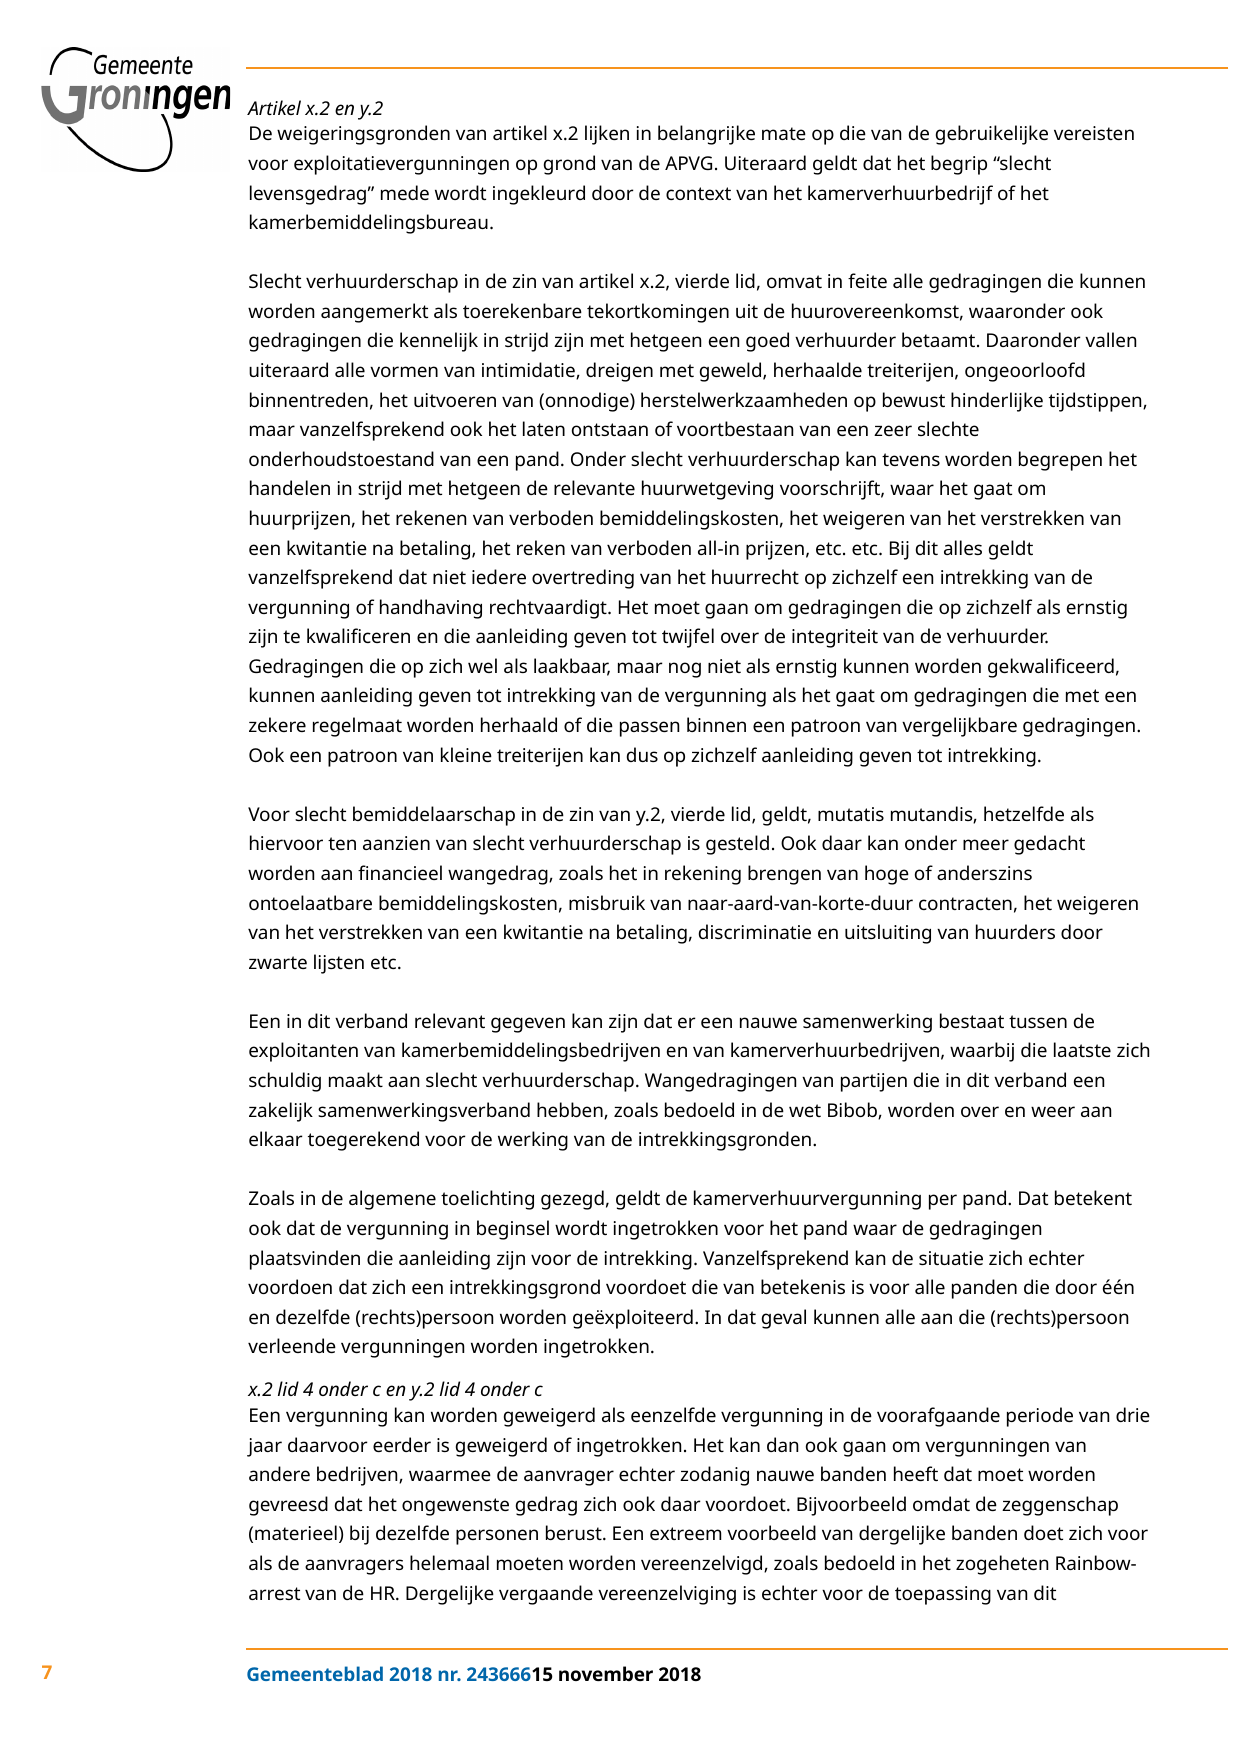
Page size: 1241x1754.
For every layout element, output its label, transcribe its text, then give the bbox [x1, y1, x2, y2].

text Slecht verhuurderschap in de zin van artikel x.2, vierde lid, omvat in feite alle gedragingen die kunnen worden aangemerkt als toerekenbare tekortkomingen uit de huurovereenkomst, waaronder ook gedragingen die kennelijk in strijd zijn met hetgeen een goed verhuurder betaamt. Daaronder vallen uiteraard alle vormen van intimidatie, dreigen met geweld, herhaalde treiterijen, ongeoorloofd binnentreden, het uitvoeren van (onnodige) herstelwerkzaamheden op bewust hinderlijke tijdstippen, maar vanzelfsprekend ook het laten ontstaan of voortbestaan van een zeer slechte onderhoudstoestand van een pand. Onder slecht verhuurderschap kan tevens worden begrepen het handelen in strijd met hetgeen de relevante huurwetgeving voorschrijft, waar het gaat om huurprijzen, het rekenen van verboden bemiddelingskosten, het weigeren van het verstrekken van een kwitantie na betaling, het reken van verboden all-in prijzen, etc. etc. Bij dit alles geldt vanzelfsprekend dat niet iedere overtreding van het huurrecht op zichzelf een intrekking van de vergunning of handhaving rechtvaardigt. Het moet gaan om gedragingen die op zichzelf als ernstig zijn te kwalificeren en die aanleiding geven tot twijfel over de integriteit van de verhuurder. Gedragingen die op zich wel als laakbaar, maar nog niet als ernstig kunnen worden gekwalificeerd, kunnen aanleiding geven tot intrekking van de vergunning als het gaat om gedragingen die met een zekere regelmaat worden herhaald of die passen binnen een patroon van vergelijkbare gedragingen. Ook een patroon van kleine treiterijen kan dus op zichzelf aanleiding geven tot intrekking. [248, 268, 1152, 767]
text Artikel x.2 en y.2 [248, 95, 1152, 121]
text Voor slecht bemiddelaarschap in de zin van y.2, vierde lid, geldt, mutatis mutandis, hetzelfde als hiervoor ten aanzien van slecht verhuurderschap is gesteld. Ook daar kan onder meer gedacht worden aan financieel wangedrag, zoals het in rekening brengen van hoge of anderszins ontoelaatbare bemiddelingskosten, misbruik van naar-aard-van-korte-duur contracten, het weigeren van het verstrekken van een kwitantie na betaling, discriminatie en uitsluiting van huurders door zwarte lijsten etc. [248, 801, 1152, 974]
picture [41, 47, 231, 172]
text x.2 lid 4 onder c en y.2 lid 4 onder c [248, 1377, 1152, 1402]
text De weigeringsgronden van artikel x.2 lijken in belangrijke mate op die van de gebruikelijke vereisten voor exploitatievergunningen op grond van de APVG. Uiteraard geldt dat het begrip “slecht levensgedrag” mede wordt ingekleurd door de context van het kamerverhuurbedrijf of het kamerbemiddelingsbureau. [248, 121, 1152, 235]
text Zoals in de algemene toelichting gezegd, geldt de kamerverhuurvergunning per pand. Dat betekent ook dat de vergunning in beginsel wordt ingetrokken voor het pand waar de gedragingen plaatsvinden die aanleiding zijn voor de intrekking. Vanzelfsprekend kan de situatie zich echter voordoen dat zich een intrekkingsgrond voordoet die van betekenis is voor alle panden die door één en dezelfde (rechts)persoon worden geëxploiteerd. In dat geval kunnen alle aan die (rechts)persoon verleende vergunningen worden ingetrokken. [248, 1186, 1152, 1359]
text Een in dit verband relevant gegeven kan zijn dat er een nauwe samenwerking bestaat tussen de exploitanten van kamerbemiddelingsbedrijven en van kamerverhuurbedrijven, waarbij die laatste zich schuldig maakt aan slecht verhuurderschap. Wangedragingen van partijen die in dit verband een zakelijk samenwerkingsverband hebben, zoals bedoeld in de wet Bibob, worden over en weer aan elkaar toegerekend voor de werking van de intrekkingsgronden. [248, 1008, 1152, 1152]
text Een vergunning kan worden geweigerd als eenzelfde vergunning in de voorafgaande periode van drie jaar daarvoor eerder is geweigerd of ingetrokken. Het kan dan ook gaan om vergunningen van andere bedrijven, waarmee de aanvrager echter zodanig nauwe banden heeft dat moet worden gevreesd dat het ongewenste gedrag zich ook daar voordoet. Bijvoorbeeld omdat de zeggenschap (materieel) bij dezelfde personen berust. Een extreem voorbeeld van dergelijke banden doet zich voor als de aanvragers helemaal moeten worden vereenzelvigd, zoals bedoeld in het zogeheten Rainbow-arrest van de HR. Dergelijke vergaande vereenzelviging is echter voor de toepassing van dit [248, 1402, 1152, 1606]
